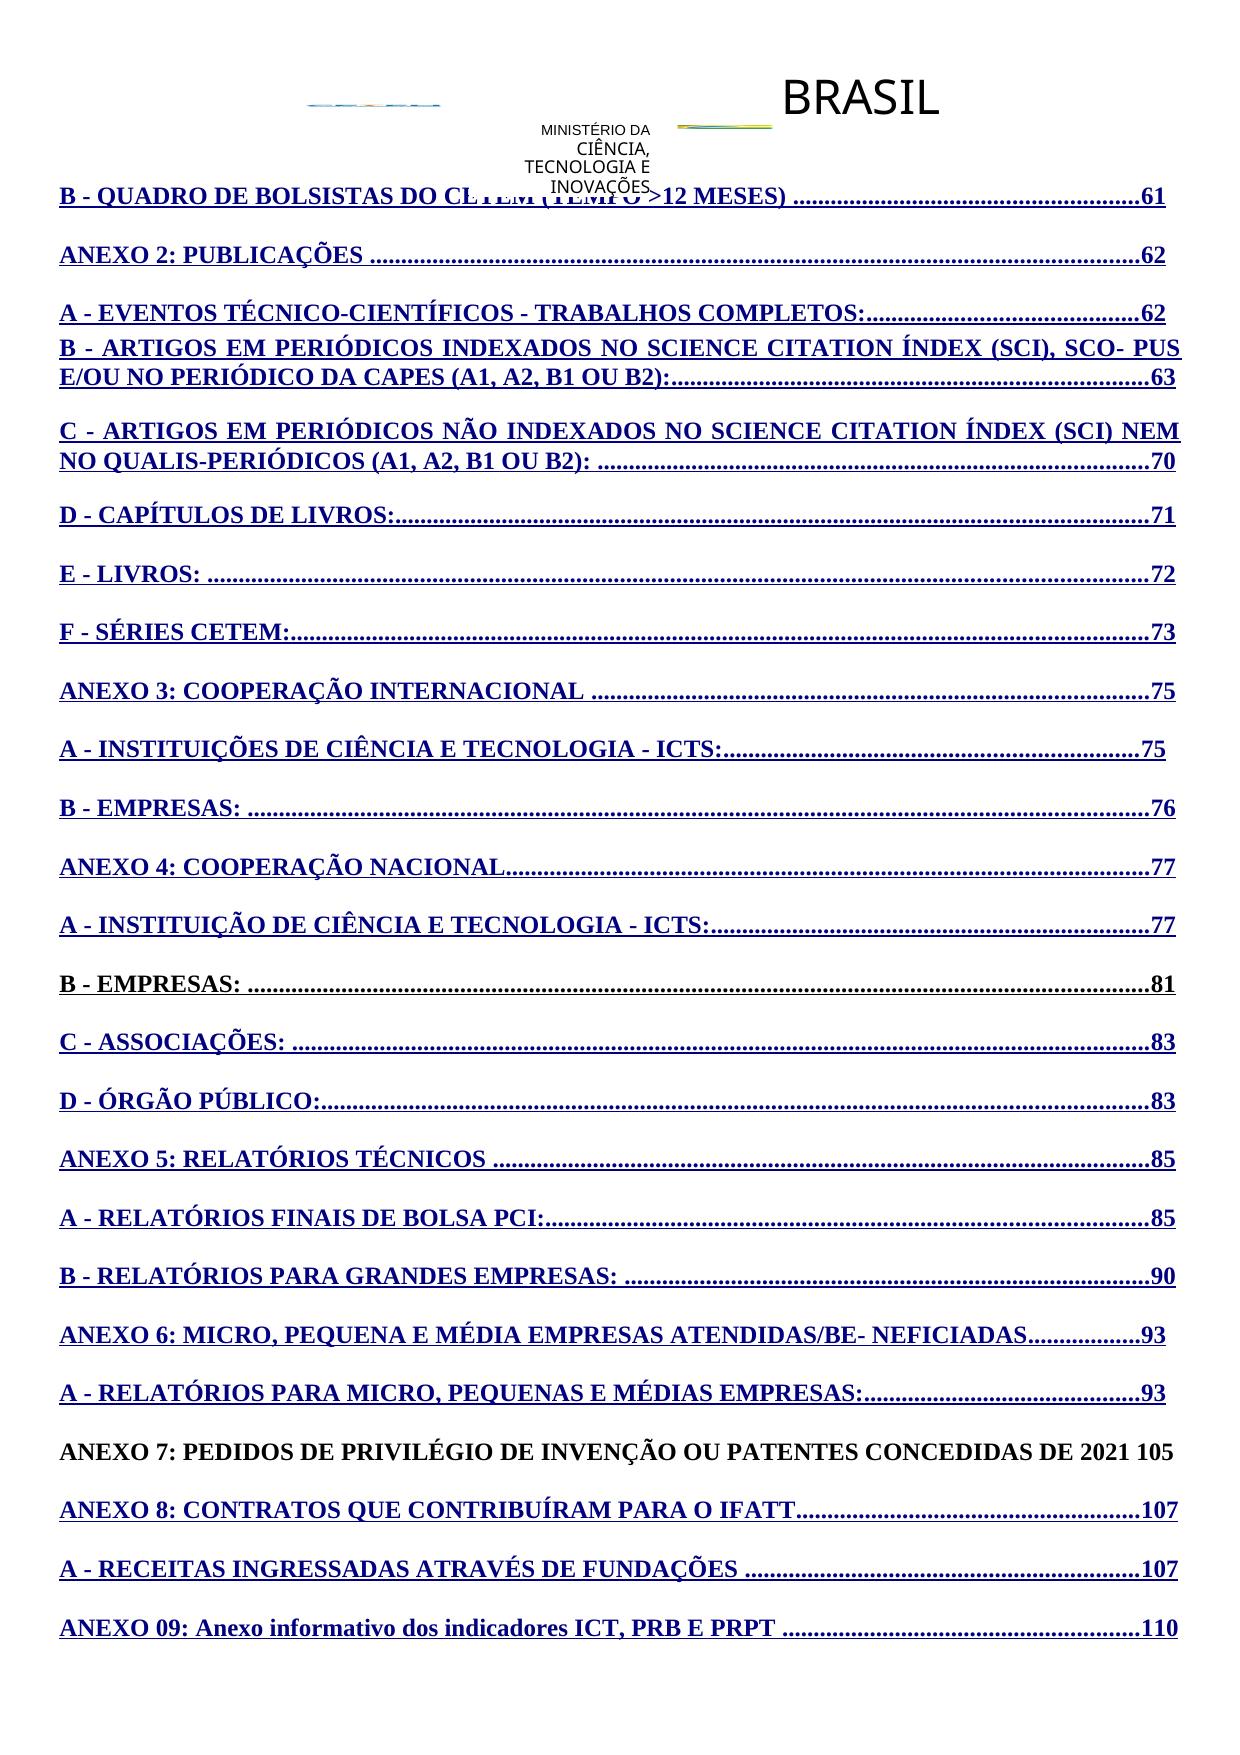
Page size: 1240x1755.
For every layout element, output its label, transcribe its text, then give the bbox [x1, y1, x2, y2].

text ANEXO 5: RELATÓRIOS TÉCNICOS 85 [59, 1121, 1182, 1179]
text B - QUADRO DE BOLSISTAS DO CETEM (TEMPO >12 MESES) 61 [59, 158, 1182, 217]
picture [676, 125, 773, 129]
text ANEXO 7: PEDIDOS DE PRIVILÉGIO DE INVENÇÃO OU PATENTES CONCEDIDAS DE 2021 105 [59, 1414, 1182, 1472]
text A - INSTITUIÇÕES DE CIÊNCIA E TECNOLOGIA - ICTS: 75 [59, 711, 1182, 770]
text A - RELATÓRIOS PARA MICRO, PEQUENAS E MÉDIAS EMPRESAS: 93 [59, 1355, 1182, 1414]
text B - ARTIGOS EM PERIÓDICOS INDEXADOS NO SCIENCE CITATION ÍNDEX (SCI), SCO- PUS E/OU NO PERIÓDICO DA CAPES (A1, A2, B1 OU B2): 63 [59, 334, 1182, 358]
text E - LIVROS: 72 [59, 536, 1182, 594]
text A - RELATÓRIOS FINAIS DE BOLSA PCI: 85 [59, 1179, 1182, 1238]
text ANEXO 09: Anexo informativo dos indicadores ICT, PRB E PRPT 110 [59, 1589, 1182, 1648]
text A - RECEITAS INGRESSADAS ATRAVÉS DE FUNDAÇÕES 107 [59, 1531, 1182, 1589]
text A - EVENTOS TÉCNICO-CIENTÍFICOS - TRABALHOS COMPLETOS: 62 [59, 275, 1182, 334]
text C - ARTIGOS EM PERIÓDICOS NÃO INDEXADOS NO SCIENCE CITATION ÍNDEX (SCI) NEM NO QUALIS-PERIÓDICOS (A1, A2, B1 OU B2): 70 [59, 416, 1182, 475]
text B - ARTIGOS EM PERIÓDICOS INDEXADOS NO SCIENCE CITATION ÍNDEX (SCI), SCO- PUS E/OU NO PERIÓDICO DA CAPES (A1, A2, B1 OU B2): 63 [59, 360, 1182, 392]
text A - INSTITUIÇÃO DE CIÊNCIA E TECNOLOGIA - ICTS: 77 [59, 887, 1182, 945]
text ANEXO 3: COOPERAÇÃO INTERNACIONAL 75 [59, 653, 1182, 711]
text ANEXO 4: COOPERAÇÃO NACIONAL 77 [59, 828, 1182, 887]
text B - EMPRESAS: 81 [59, 945, 1182, 1004]
text C - ASSOCIAÇÕES: 83 [59, 1004, 1182, 1062]
text F - SÉRIES CETEM: 73 [59, 594, 1182, 653]
text ANEXO 6: MICRO, PEQUENA E MÉDIA EMPRESAS ATENDIDAS/BE- NEFICIADAS 93 [59, 1297, 1182, 1355]
text B - RELATÓRIOS PARA GRANDES EMPRESAS: 90 [59, 1238, 1182, 1297]
text ANEXO 2: PUBLICAÇÕES 62 [59, 217, 1182, 275]
text D - CAPÍTULOS DE LIVROS: 71 [59, 477, 1182, 536]
text D - ÓRGÃO PÚBLICO: 83 [59, 1062, 1182, 1121]
text MINISTÉRIO DA CIÊNCIA, TECNOLOGIA E INOVAÇÕES [469, 121, 650, 197]
text B - EMPRESAS: 76 [59, 770, 1182, 828]
text ANEXO 8: CONTRATOS QUE CONTRIBUÍRAM PARA O IFATT 107 [59, 1472, 1182, 1531]
